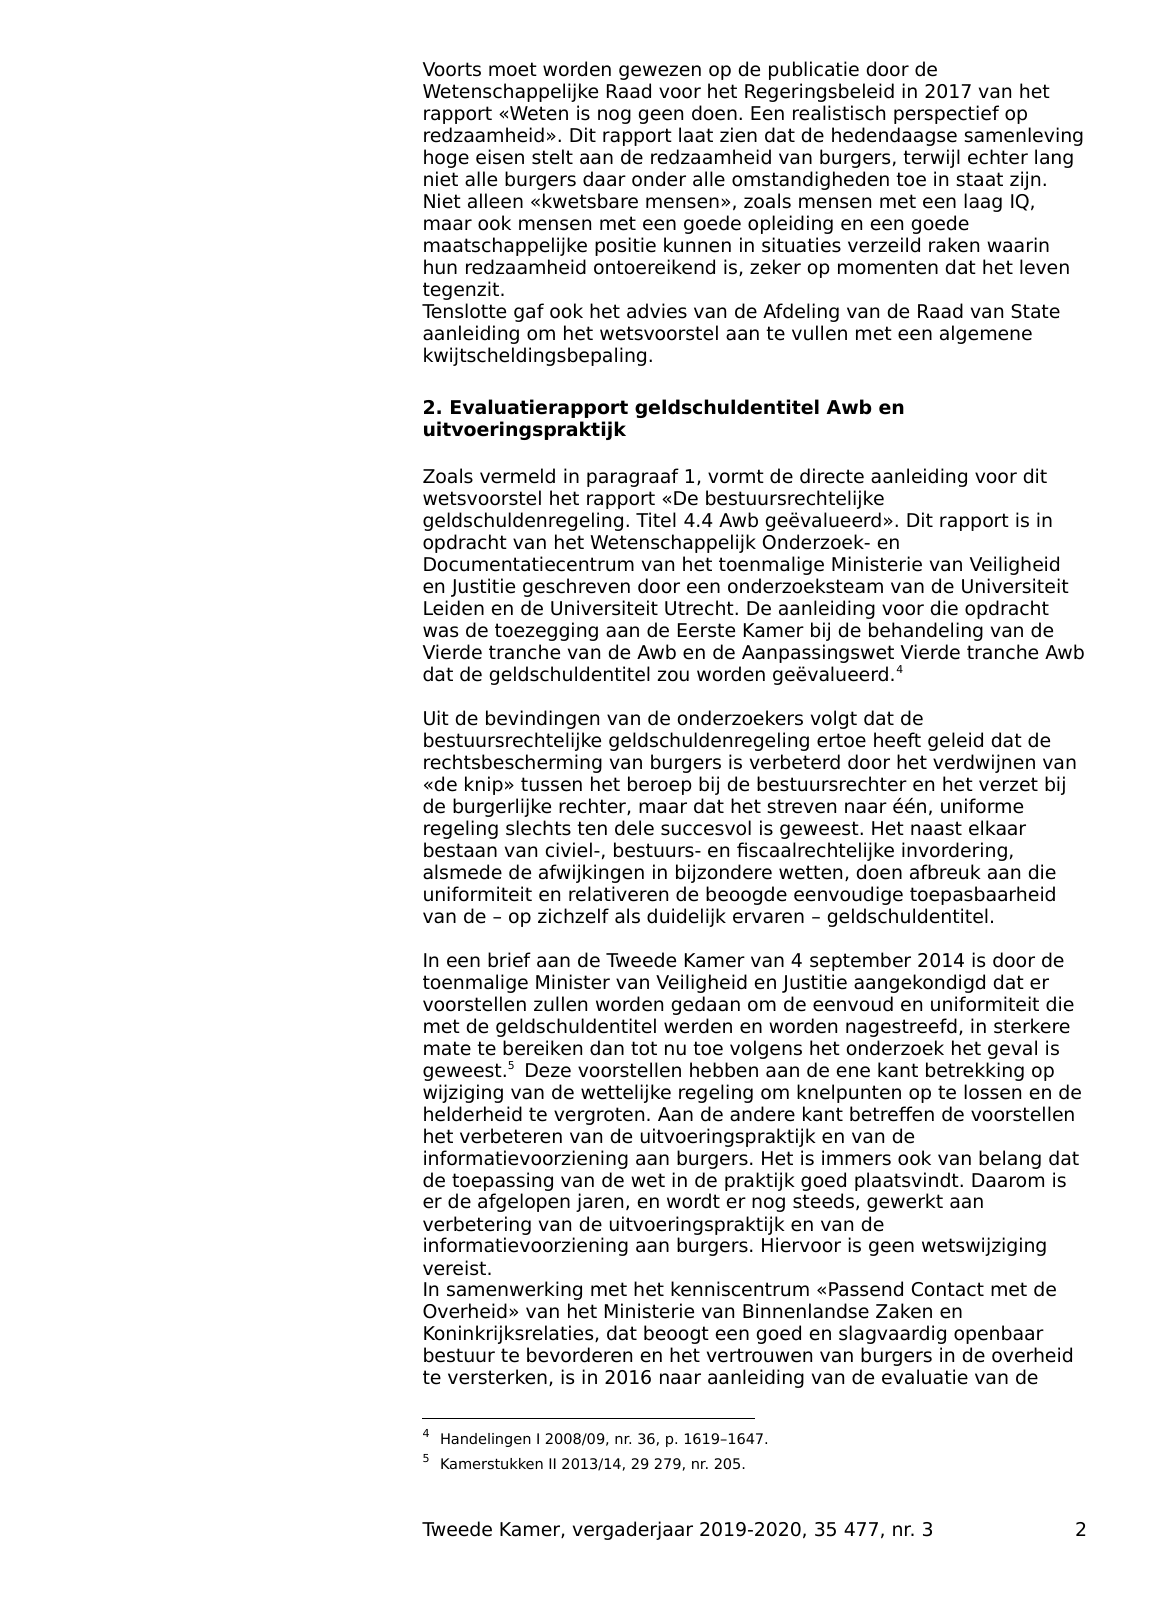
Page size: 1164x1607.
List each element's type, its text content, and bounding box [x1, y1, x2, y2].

subtitle 2. Evaluatierapport geldschuldentitel Awb en uitvoeringspraktijk [422, 397, 1087, 441]
text Zoals vermeld in paragraaf 1, vormt de directe aanleiding voor dit wetsvoorstel het rapport «De bestuursrechtelijke geldschuldenregeling. Titel 4.4 Awb geëvalueerd». Dit rapport is in opdracht van het Wetenschappelijk Onderzoek- en Documentatiecentrum van het toenmalige Ministerie van Veiligheid en Justitie geschreven door een onderzoeksteam van de Universiteit Leiden en de Universiteit Utrecht. De aanleiding voor die opdracht was de toezegging aan de Eerste Kamer bij de behandeling van de Vierde tranche van de Awb en de Aanpassingswet Vierde tranche Awb dat de geldschuldentitel zou worden geëvalueerd. [422, 466, 1087, 686]
text Uit de bevindingen van de onderzoekers volgt dat de bestuursrechtelijke geldschuldenregeling ertoe heeft geleid dat de rechtsbescherming van burgers is verbeterd door het verdwijnen van «de knip» tussen het beroep bij de bestuursrechter en het verzet bij de burgerlijke rechter, maar dat het streven naar één, uniforme regeling slechts ten dele succesvol is geweest. Het naast elkaar bestaan van civiel-, bestuurs- en fiscaalrechtelijke invordering, alsmede de afwijkingen in bijzondere wetten, doen afbreuk aan die uniformiteit en relativeren de beoogde eenvoudige toepasbaarheid van de – op zichzelf als duidelijk ervaren – geldschuldentitel. [422, 708, 1087, 927]
text Handelingen I 2008/09, nr. 36, p. 1619–1647. [422, 1427, 1087, 1449]
text In samenwerking met het kenniscentrum «Passend Contact met de Overheid» van het Ministerie van Binnenlandse Zaken en Koninkrijksrelaties, dat beoogt een goed en slagvaardig openbaar bestuur te bevorderen en het vertrouwen van burgers in de overheid te versterken, is in 2016 naar aanleiding van de evaluatie van de [422, 1279, 1087, 1389]
text Kamerstukken II 2013/14, 29 279, nr. 205. [422, 1452, 1087, 1474]
text In een brief aan de Tweede Kamer van 4 september 2014 is door de toenmalige Minister van Veiligheid en Justitie aangekondigd dat er voorstellen zullen worden gedaan om de eenvoud en uniformiteit die met de geldschuldentitel werden en worden nagestreefd, in sterkere mate te bereiken dan tot nu toe volgens het onderzoek het geval is geweest. Deze voorstellen hebben aan de ene kant betrekking op wijziging van de wettelijke regeling om knelpunten op te lossen en de helderheid te vergroten. Aan de andere kant betreffen de voorstellen het verbeteren van de uitvoeringspraktijk en van de informatievoorziening aan burgers. Het is immers ook van belang dat de toepassing van de wet in de praktijk goed plaatsvindt. Daarom is er de afgelopen jaren, en wordt er nog steeds, gewerkt aan verbetering van de uitvoeringspraktijk en van de informatievoorziening aan burgers. Hiervoor is geen wetswijziging vereist. [422, 950, 1087, 1279]
text Tenslotte gaf ook het advies van de Afdeling van de Raad van State aanleiding om het wetsvoorstel aan te vullen met een algemene kwijtscheldingsbepaling. [422, 301, 1087, 367]
text Voorts moet worden gewezen op de publicatie door de Wetenschappelijke Raad voor het Regeringsbeleid in 2017 van het rapport «Weten is nog geen doen. Een realistisch perspectief op redzaamheid». Dit rapport laat zien dat de hedendaagse samenleving hoge eisen stelt aan de redzaamheid van burgers, terwijl echter lang niet alle burgers daar onder alle omstandigheden toe in staat zijn. Niet alleen «kwetsbare mensen», zoals mensen met een laag IQ, maar ook mensen met een goede opleiding en een goede maatschappelijke positie kunnen in situaties verzeild raken waarin hun redzaamheid ontoereikend is, zeker op momenten dat het leven tegenzit. [422, 59, 1087, 301]
